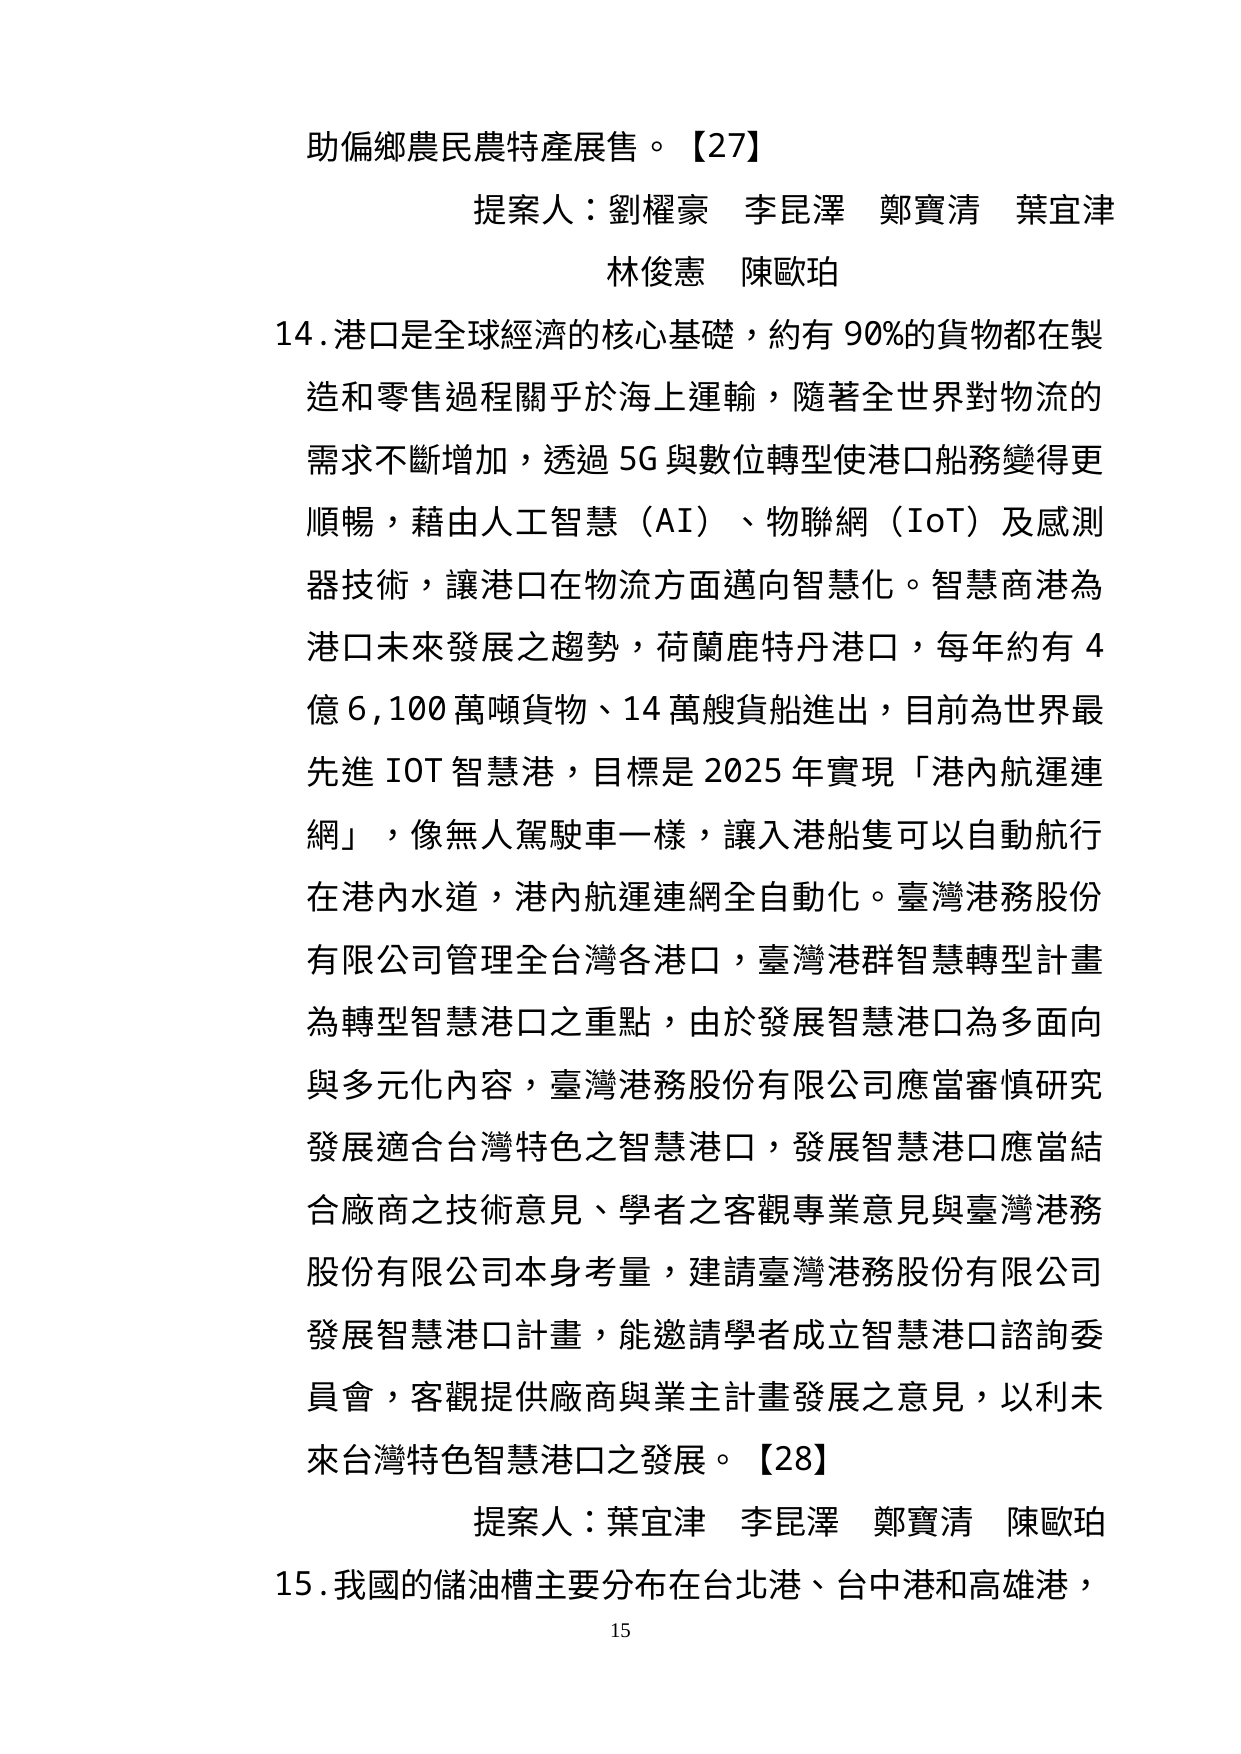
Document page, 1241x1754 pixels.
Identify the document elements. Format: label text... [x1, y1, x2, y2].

text 提案人：劉櫂豪 李昆澤 鄭寶清 葉宜津 林俊憲 陳歐珀 [473, 166, 1117, 291]
text 15.我國的儲油槽主要分布在台北港、台中港和高雄港， [273, 1541, 1104, 1603]
text 13.臺灣港務股份有限公司辦理高雄港客運專區建設計畫，規劃於苓雅商港區19－20號碼頭辦理客運專區暨港務大樓整體開發，包括旅運中心、港務大樓之興建及相關附屬設施，該計畫將於109年底執行結束。基隆港東岸碼頭旅運設施新建工程、基隆港西旅運複合商業大樓、基隆港西2、3碼頭旅客郵輪中心將於108年底或109年分別完工或展開招商作業。上述旅運相關設施將規劃商場以供國際郵輪旅客或周遭民眾及旅客消費，極具商業潛力，臺灣港務股份有限公司應於商場規劃時，納入推廣台灣偏鄉在地特色商品專區，以協助偏鄉農民農特產展售。【27】 [273, 103, 1104, 166]
text 14.港口是全球經濟的核心基礎，約有90%的貨物都在製造和零售過程關乎於海上運輸，隨著全世界對物流的需求不斷增加，透過5G與數位轉型使港口船務變得更順暢，藉由人工智慧（AI）、物聯網（IoT）及感測器技術，讓港口在物流方面邁向智慧化。智慧商港為港口未來發展之趨勢，荷蘭鹿特丹港口，每年約有4億6,100萬噸貨物、14萬艘貨船進出，目前為世界最先進IOT智慧港，目標是2025年實現「港內航運連網」，像無人駕駛車一樣，讓入港船隻可以自動航行在港內水道，港內航運連網全自動化。臺灣港務股份有限公司管理全台灣各港口，臺灣港群智慧轉型計畫為轉型智慧港口之重點，由於發展智慧港口為多面向與多元化內容，臺灣港務股份有限公司應當審慎研究發展適合台灣特色之智慧港口，發展智慧港口應當結合廠商之技術意見、學者之客觀專業意見與臺灣港務股份有限公司本身考量，建請臺灣港務股份有限公司發展智慧港口計畫，能邀請學者成立智慧港口諮詢委員會，客觀提供廠商與業主計畫發展之意見，以利未來台灣特色智慧港口之發展。【28】 [273, 291, 1104, 1478]
text 提案人：葉宜津 李昆澤 鄭寶清 陳歐珀 [473, 1478, 1117, 1541]
